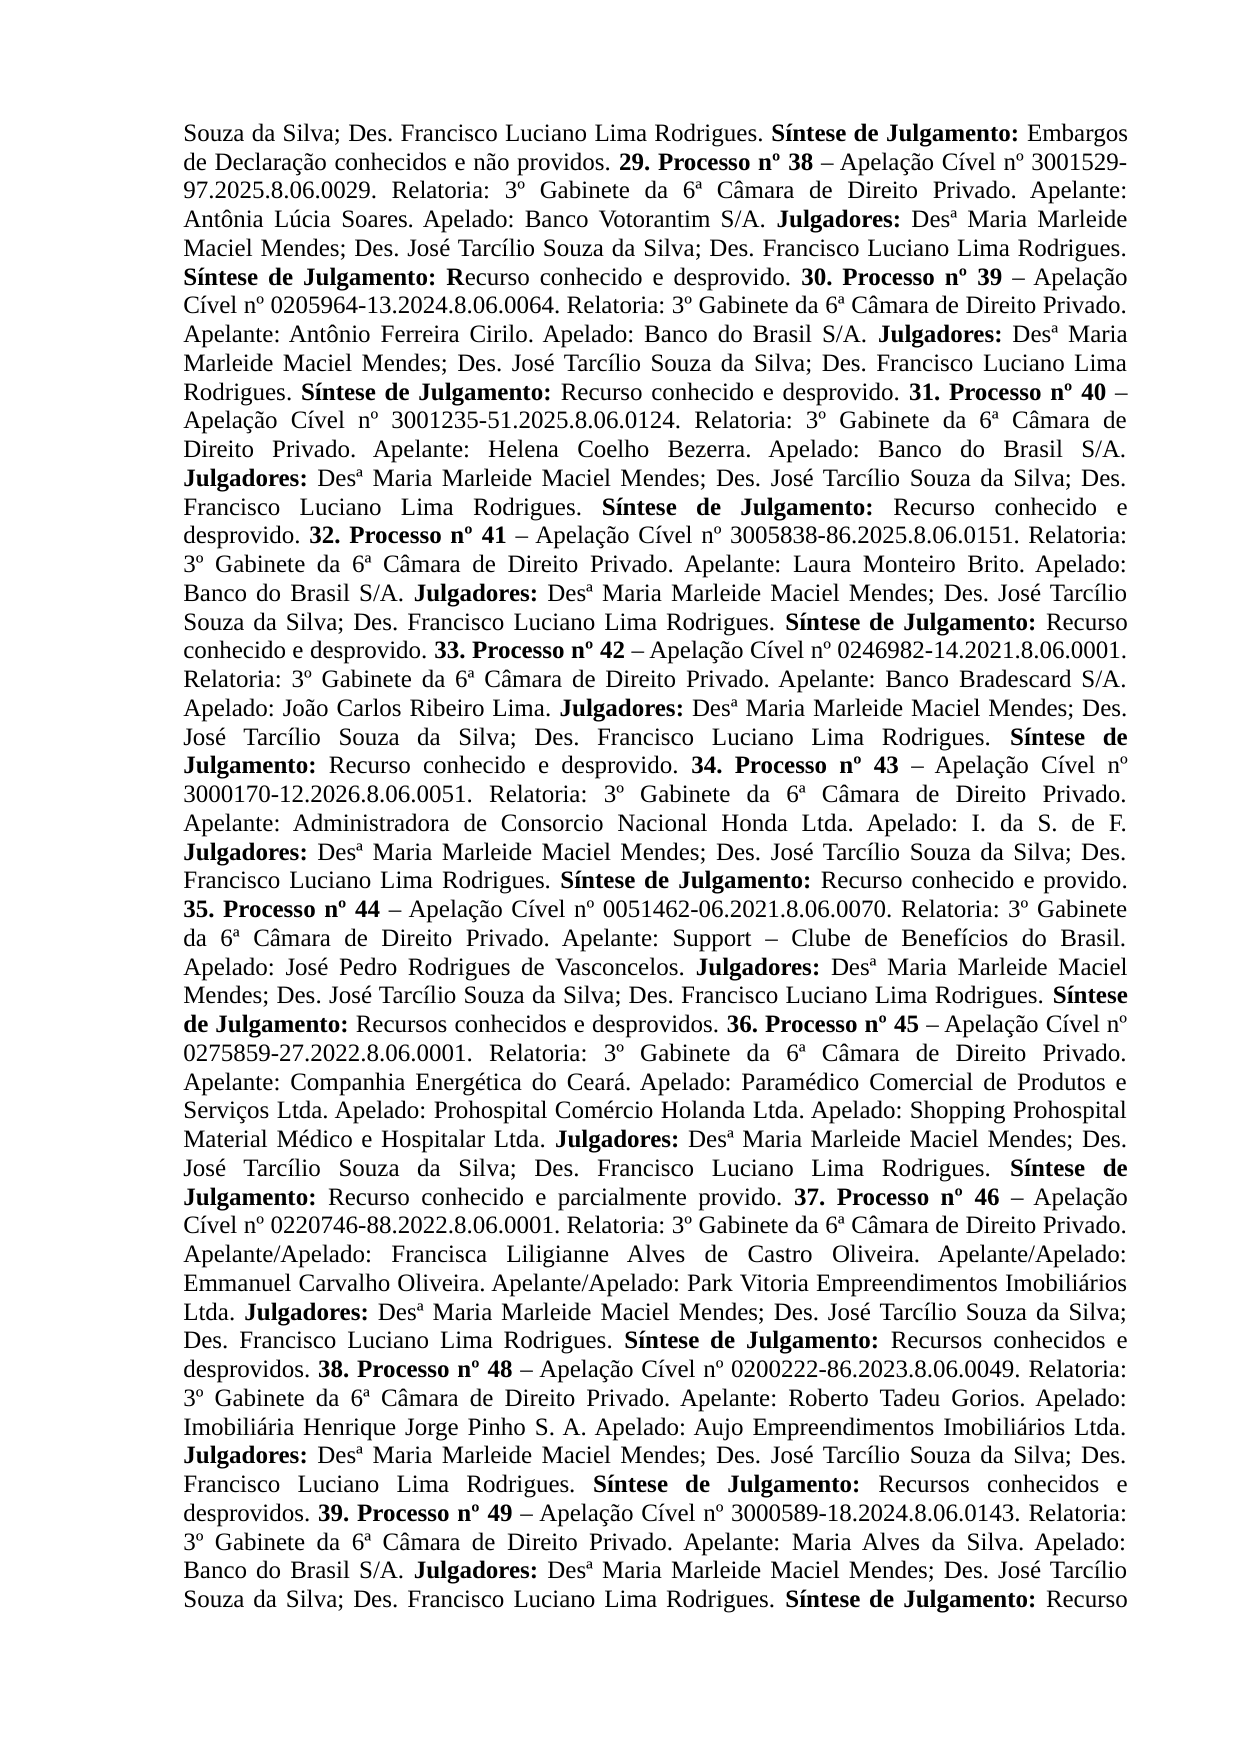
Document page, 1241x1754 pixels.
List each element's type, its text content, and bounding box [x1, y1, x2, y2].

text Souza da Silva; Des. Francisco Luciano Lima Rodrigues. Síntese de Julgamento: Embargos de Declaração conhecidos e não providos. 29. Processo nº 38 – Apelação Cível nº 3001529-97.2025.8.06.0029. Relatoria: 3º Gabinete da 6ª Câmara de Direito Privado. Apelante: Antônia Lúcia Soares. Apelado: Banco Votorantim S/A. Julgadores: Desª Maria Marleide Maciel Mendes; Des. José Tarcílio Souza da Silva; Des. Francisco Luciano Lima Rodrigues. Síntese de Julgamento: Recurso conhecido e desprovido. 30. Processo nº 39 – Apelação Cível nº 0205964-13.2024.8.06.0064. Relatoria: 3º Gabinete da 6ª Câmara de Direito Privado. Apelante: Antônio Ferreira Cirilo. Apelado: Banco do Brasil S/A. Julgadores: Desª Maria Marleide Maciel Mendes; Des. José Tarcílio Souza da Silva; Des. Francisco Luciano Lima Rodrigues. Síntese de Julgamento: Recurso conhecido e desprovido. 31. Processo nº 40 – Apelação Cível nº 3001235-51.2025.8.06.0124. Relatoria: 3º Gabinete da 6ª Câmara de Direito Privado. Apelante: Helena Coelho Bezerra. Apelado: Banco do Brasil S/A. Julgadores: Desª Maria Marleide Maciel Mendes; Des. José Tarcílio Souza da Silva; Des. Francisco Luciano Lima Rodrigues. Síntese de Julgamento: Recurso conhecido e desprovido. 32. Processo nº 41 – Apelação Cível nº 3005838-86.2025.8.06.0151. Relatoria: 3º Gabinete da 6ª Câmara de Direito Privado. Apelante: Laura Monteiro Brito. Apelado: Banco do Brasil S/A. Julgadores: Desª Maria Marleide Maciel Mendes; Des. José Tarcílio Souza da Silva; Des. Francisco Luciano Lima Rodrigues. Síntese de Julgamento: Recurso conhecido e desprovido. 33. Processo nº 42 – Apelação Cível nº 0246982-14.2021.8.06.0001. Relatoria: 3º Gabinete da 6ª Câmara de Direito Privado. Apelante: Banco Bradescard S/A. Apelado: João Carlos Ribeiro Lima. Julgadores: Desª Maria Marleide Maciel Mendes; Des. José Tarcílio Souza da Silva; Des. Francisco Luciano Lima Rodrigues. Síntese de Julgamento: Recurso conhecido e desprovido. 34. Processo nº 43 – Apelação Cível nº 3000170-12.2026.8.06.0051. Relatoria: 3º Gabinete da 6ª Câmara de Direito Privado. Apelante: Administradora de Consorcio Nacional Honda Ltda. Apelado: I. da S. de F. Julgadores: Desª Maria Marleide Maciel Mendes; Des. José Tarcílio Souza da Silva; Des. Francisco Luciano Lima Rodrigues. Síntese de Julgamento: Recurso conhecido e provido. 35. Processo nº 44 – Apelação Cível nº 0051462-06.2021.8.06.0070. Relatoria: 3º Gabinete da 6ª Câmara de Direito Privado. Apelante: Support – Clube de Benefícios do Brasil. Apelado: José Pedro Rodrigues de Vasconcelos. Julgadores: Desª Maria Marleide Maciel Mendes; Des. José Tarcílio Souza da Silva; Des. Francisco Luciano Lima Rodrigues. Síntese de Julgamento: Recursos conhecidos e desprovidos. 36. Processo nº 45 – Apelação Cível nº 0275859-27.2022.8.06.0001. Relatoria: 3º Gabinete da 6ª Câmara de Direito Privado. Apelante: Companhia Energética do Ceará. Apelado: Paramédico Comercial de Produtos e Serviços Ltda. Apelado: Prohospital Comércio Holanda Ltda. Apelado: Shopping Prohospital Material Médico e Hospitalar Ltda. Julgadores: Desª Maria Marleide Maciel Mendes; Des. José Tarcílio Souza da Silva; Des. Francisco Luciano Lima Rodrigues. Síntese de Julgamento: Recurso conhecido e parcialmente provido. 37. Processo nº 46 – Apelação Cível nº 0220746-88.2022.8.06.0001. Relatoria: 3º Gabinete da 6ª Câmara de Direito Privado. Apelante/Apelado: Francisca Liligianne Alves de Castro Oliveira. Apelante/Apelado: Emmanuel Carvalho Oliveira. Apelante/Apelado: Park Vitoria Empreendimentos Imobiliários Ltda. Julgadores: Desª Maria Marleide Maciel Mendes; Des. José Tarcílio Souza da Silva; Des. Francisco Luciano Lima Rodrigues. Síntese de Julgamento: Recursos conhecidos e desprovidos. 38. Processo nº 48 – Apelação Cível nº 0200222-86.2023.8.06.0049. Relatoria: 3º Gabinete da 6ª Câmara de Direito Privado. Apelante: Roberto Tadeu Gorios. Apelado: Imobiliária Henrique Jorge Pinho S. A. Apelado: Aujo Empreendimentos Imobiliários Ltda. Julgadores: Desª Maria Marleide Maciel Mendes; Des. José Tarcílio Souza da Silva; Des. Francisco Luciano Lima Rodrigues. Síntese de Julgamento: Recursos conhecidos e desprovidos. 39. Processo nº 49 – Apelação Cível nº 3000589-18.2024.8.06.0143. Relatoria: 3º Gabinete da 6ª Câmara de Direito Privado. Apelante: Maria Alves da Silva. Apelado: Banco do Brasil S/A. Julgadores: Desª Maria Marleide Maciel Mendes; Des. José Tarcílio Souza da Silva; Des. Francisco Luciano Lima Rodrigues. Síntese de Julgamento: Recurso [183, 118, 1128, 1613]
